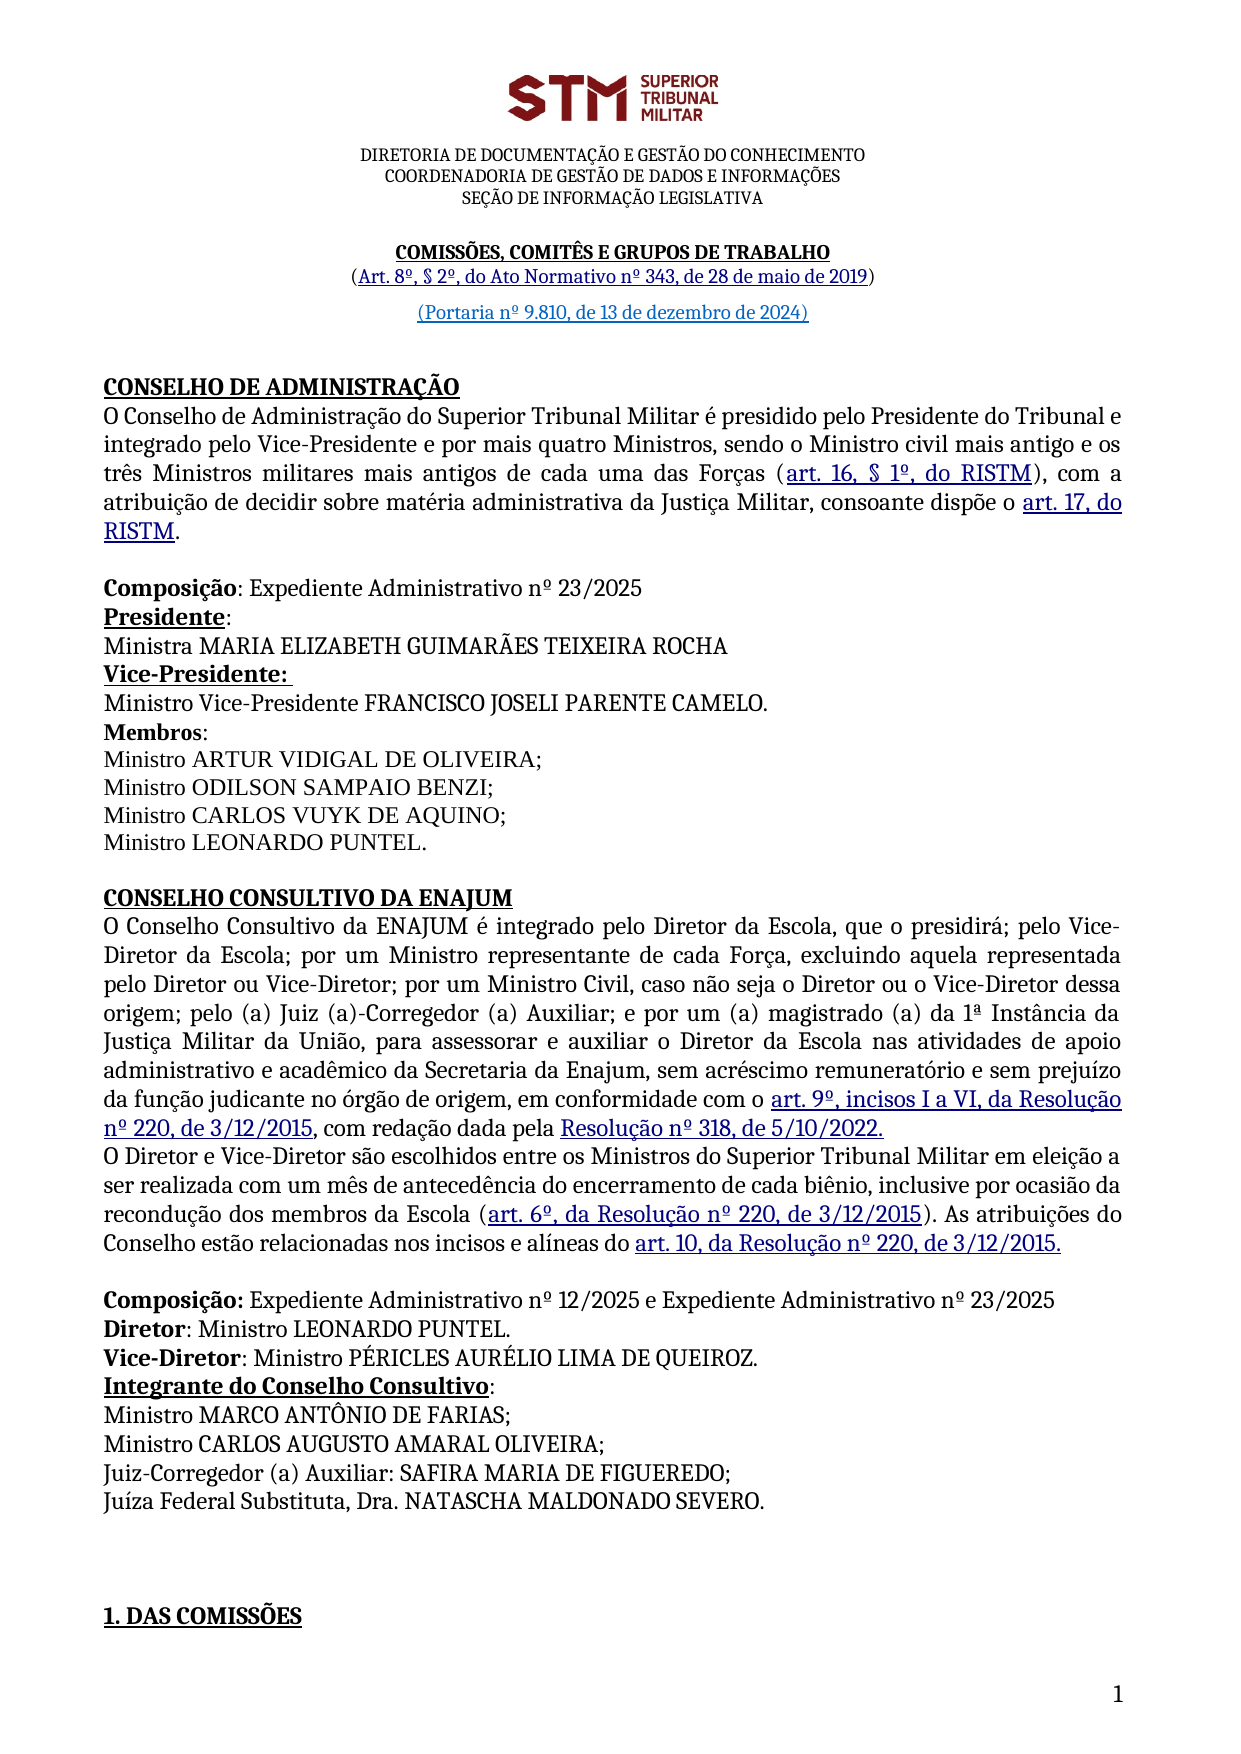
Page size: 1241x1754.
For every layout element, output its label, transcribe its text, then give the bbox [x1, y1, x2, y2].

text Ministro Vice-Presidente FRANCISCO JOSELI PARENTE CAMELO. [103, 689, 1122, 718]
text Ministro ODILSON SAMPAIO BENZI; [103, 773, 1122, 801]
text COORDENADORIA DE GESTÃO DE DADOS E INFORMAÇÕES [103, 166, 1122, 187]
text CONSELHO CONSULTIVO DA ENAJUM [103, 883, 1122, 912]
text Membros: [103, 718, 1122, 746]
text O Conselho de Administração do Superior Tribunal Militar é presidido pelo Presidente do Tribunal e integrado pelo Vice-Presidente e por mais quatro Ministros, sendo o Ministro civil mais antigo e os três Ministros militares mais antigos de cada uma das Forças (art. 16, § 1º, do RISTM), com a atribuição de decidir sobre matéria administrativa da Justiça Militar, consoante dispõe o art. 17, do RISTM. [103, 402, 1122, 545]
text CONSELHO DE ADMINISTRAÇÃO [103, 373, 1122, 402]
text Ministro ARTUR VIDIGAL DE OLIVEIRA; [103, 746, 1122, 773]
text 1. DAS COMISSÕES [103, 1602, 1122, 1631]
text Integrante do Conselho Consultivo: [103, 1372, 1122, 1401]
text Ministro CARLOS AUGUSTO AMARAL OLIVEIRA; [103, 1430, 1122, 1458]
text Presidente: [103, 603, 1122, 632]
text Ministro CARLOS VUYK DE AQUINO; [103, 801, 1122, 828]
text Vice-Diretor: Ministro PÉRICLES AURÉLIO LIMA DE QUEIROZ. [103, 1343, 1122, 1372]
text (Art. 8º, § 2º, do Ato Normativo nº 343, de 28 de maio de 2019) [103, 264, 1122, 288]
text Ministro MARCO ANTÔNIO DE FARIAS; [103, 1401, 1122, 1430]
text Composição: Expediente Administrativo nº 23/2025 [103, 574, 1122, 603]
text Composição: Expediente Administrativo nº 12/2025 e Expediente Administrativo nº 23/2025 [103, 1286, 1122, 1315]
text Vice-Presidente: [103, 660, 1122, 689]
text O Diretor e Vice-Diretor são escolhidos entre os Ministros do Superior Tribunal Militar em eleição a ser realizada com um mês de antecedência do encerramento de cada biênio, inclusive por ocasião da recondução dos membros da Escola (art. 6º, da Resolução nº 220, de 3/12/2015). As atribuições do Conselho estão relacionadas nos incisos e alíneas do art. 10, da Resolução nº 220, de 3/12/2015. [103, 1142, 1122, 1257]
text COMISSÕES, COMITÊS E GRUPOS DE TRABALHO [103, 241, 1122, 264]
text Juíza Federal Substituta, Dra. NATASCHA MALDONADO SEVERO. [103, 1487, 1122, 1516]
text O Conselho Consultivo da ENAJUM é integrado pelo Diretor da Escola, que o presidirá; pelo Vice-Diretor da Escola; por um Ministro representante de cada Força, excluindo aquela representada pelo Diretor ou Vice-Diretor; por um Ministro Civil, caso não seja o Diretor ou o Vice-Diretor dessa origem; pelo (a) Juiz (a)-Corregedor (a) Auxiliar; e por um (a) magistrado (a) da 1ª Instância da Justiça Militar da União, para assessorar e auxiliar o Diretor da Escola nas atividades de apoio administrativo e acadêmico da Secretaria da Enajum, sem acréscimo remuneratório e sem prejuízo da função judicante no órgão de origem, em conformidade com o art. 9º, incisos I a VI, da Resolução nº 220, de 3/12/2015, com redação dada pela Resolução nº 318, de 5/10/2022. [103, 912, 1122, 1142]
text SEÇÃO DE INFORMAÇÃO LEGISLATIVA [103, 187, 1122, 209]
text Diretor: Ministro LEONARDO PUNTEL. [103, 1315, 1122, 1343]
text DIRETORIA DE DOCUMENTAÇÃO E GESTÃO DO CONHECIMENTO [103, 144, 1122, 166]
text Ministro LEONARDO PUNTEL. [103, 828, 1122, 856]
text Juiz-Corregedor (a) Auxiliar: SAFIRA MARIA DE FIGUEREDO; [103, 1458, 1122, 1487]
text Ministra MARIA ELIZABETH GUIMARÃES TEIXEIRA ROCHA [103, 632, 1122, 660]
text (Portaria nº 9.810, de 13 de dezembro de 2024) [103, 301, 1122, 325]
